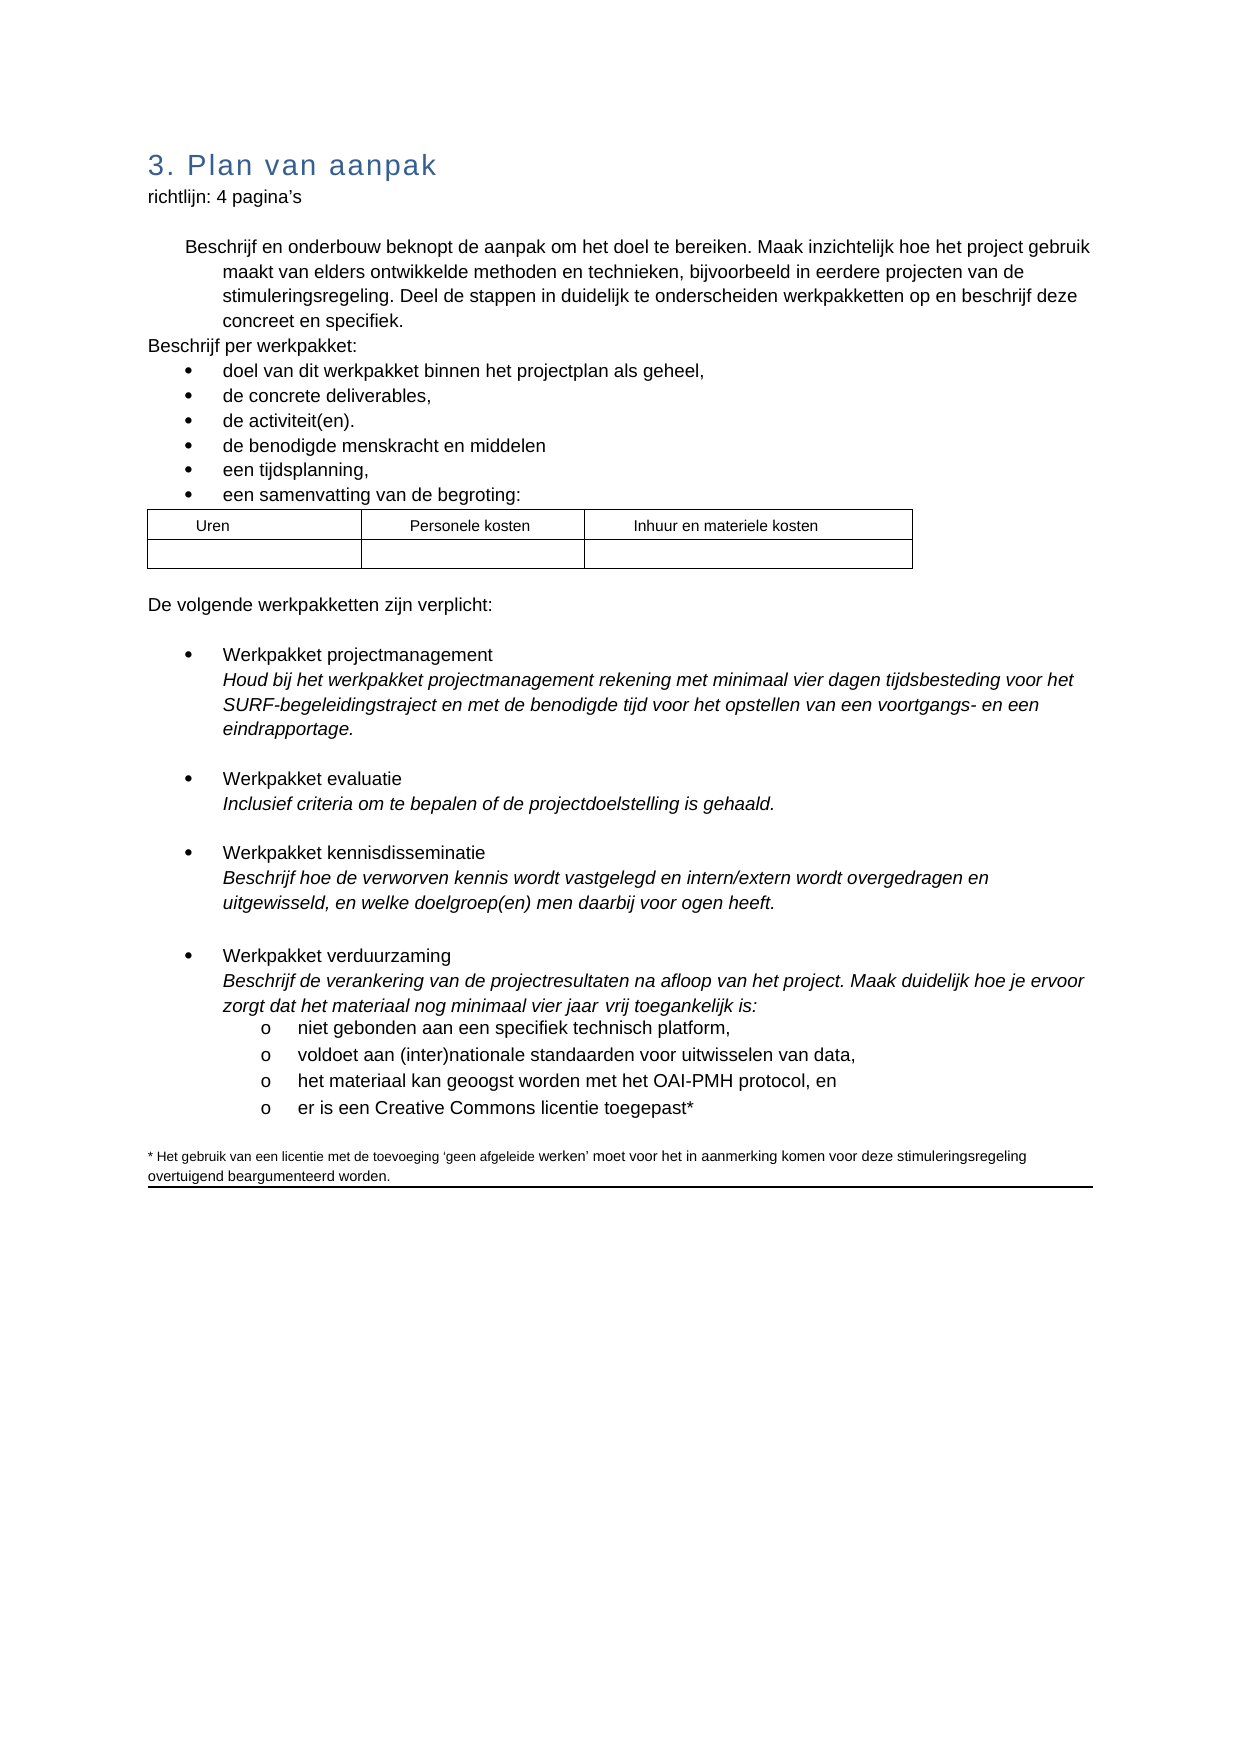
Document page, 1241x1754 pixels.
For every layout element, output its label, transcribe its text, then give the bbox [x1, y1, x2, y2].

text Beschrijf per werkpakket: [148, 335, 1093, 356]
list Werkpakket verduurzaming Beschrijf de verankering van de projectresultaten na afloop van het project. Maak duidelijk hoe je ervoor zorgt dat het materiaal nog minimaal vier jaar vrij toegankelijk is: [185, 942, 1093, 1017]
list de benodigde menskracht en middelen [185, 434, 1093, 456]
list er is een Creative Commons licentie toegepast* [260, 1097, 1093, 1120]
table_cell [362, 540, 584, 568]
table_header Inhuur en materiele kosten [585, 510, 912, 539]
list niet gebonden aan een specifiek technisch platform, [260, 1017, 1093, 1040]
list het materiaal kan geoogst worden met het OAI-PMH protocol, en [260, 1070, 1093, 1093]
text De volgende werkpakketten zijn verplicht: [148, 594, 1093, 616]
table_cell [585, 540, 912, 568]
list een tijdsplanning, [185, 459, 1093, 481]
table_cell [148, 540, 361, 568]
list de concrete deliverables, [185, 384, 1093, 406]
text Beschrijf en onderbouw beknopt de aanpak om het doel te bereiken. Maak inzichtelijk hoe het project gebruik maakt van elders ontwikkelde methoden en technieken, bijvoorbeeld in eerdere projecten van de stimuleringsregeling. Deel de stappen in duidelijk te onderscheiden werkpakketten op en beschrijf deze concreet en specifiek. [185, 236, 1093, 332]
list Werkpakket projectmanagement Houd bij het werkpakket projectmanagement rekening met minimaal vier dagen tijdsbesteding voor het SURF-begeleidingstraject en met de benodigde tijd voor het opstellen van een voortgangs- en een eindrapportage. [185, 644, 1093, 740]
text * Het gebruik van een licentie met de toevoeging ‘geen afgeleide werken’ moet voor het in aanmerking komen voor deze stimuleringsregeling overtuigend beargumenteerd worden. [148, 1148, 1093, 1186]
subtitle 3. Plan van aanpak [148, 148, 1093, 181]
list voldoet aan (inter)nationale standaarden voor uitwisselen van data, [260, 1043, 1093, 1067]
table_header Personele kosten [362, 510, 584, 539]
list de activiteit(en). [185, 409, 1093, 431]
list een samenvatting van de begroting: [185, 484, 1093, 506]
list Werkpakket evaluatie Inclusief criteria om te bepalen of de projectdoelstelling is gehaald. [185, 768, 1093, 814]
table_header Uren [148, 510, 361, 539]
text richtlijn: 4 pagina’s [148, 186, 1093, 208]
list doel van dit werkpakket binnen het projectplan als geheel, [185, 360, 1093, 381]
list Werkpakket kennisdisseminatie Beschrijf hoe de verworven kennis wordt vastgelegd en intern/extern wordt overgedragen en uitgewisseld, en welke doelgroep(en) men daarbij voor ogen heeft. [185, 842, 1093, 913]
